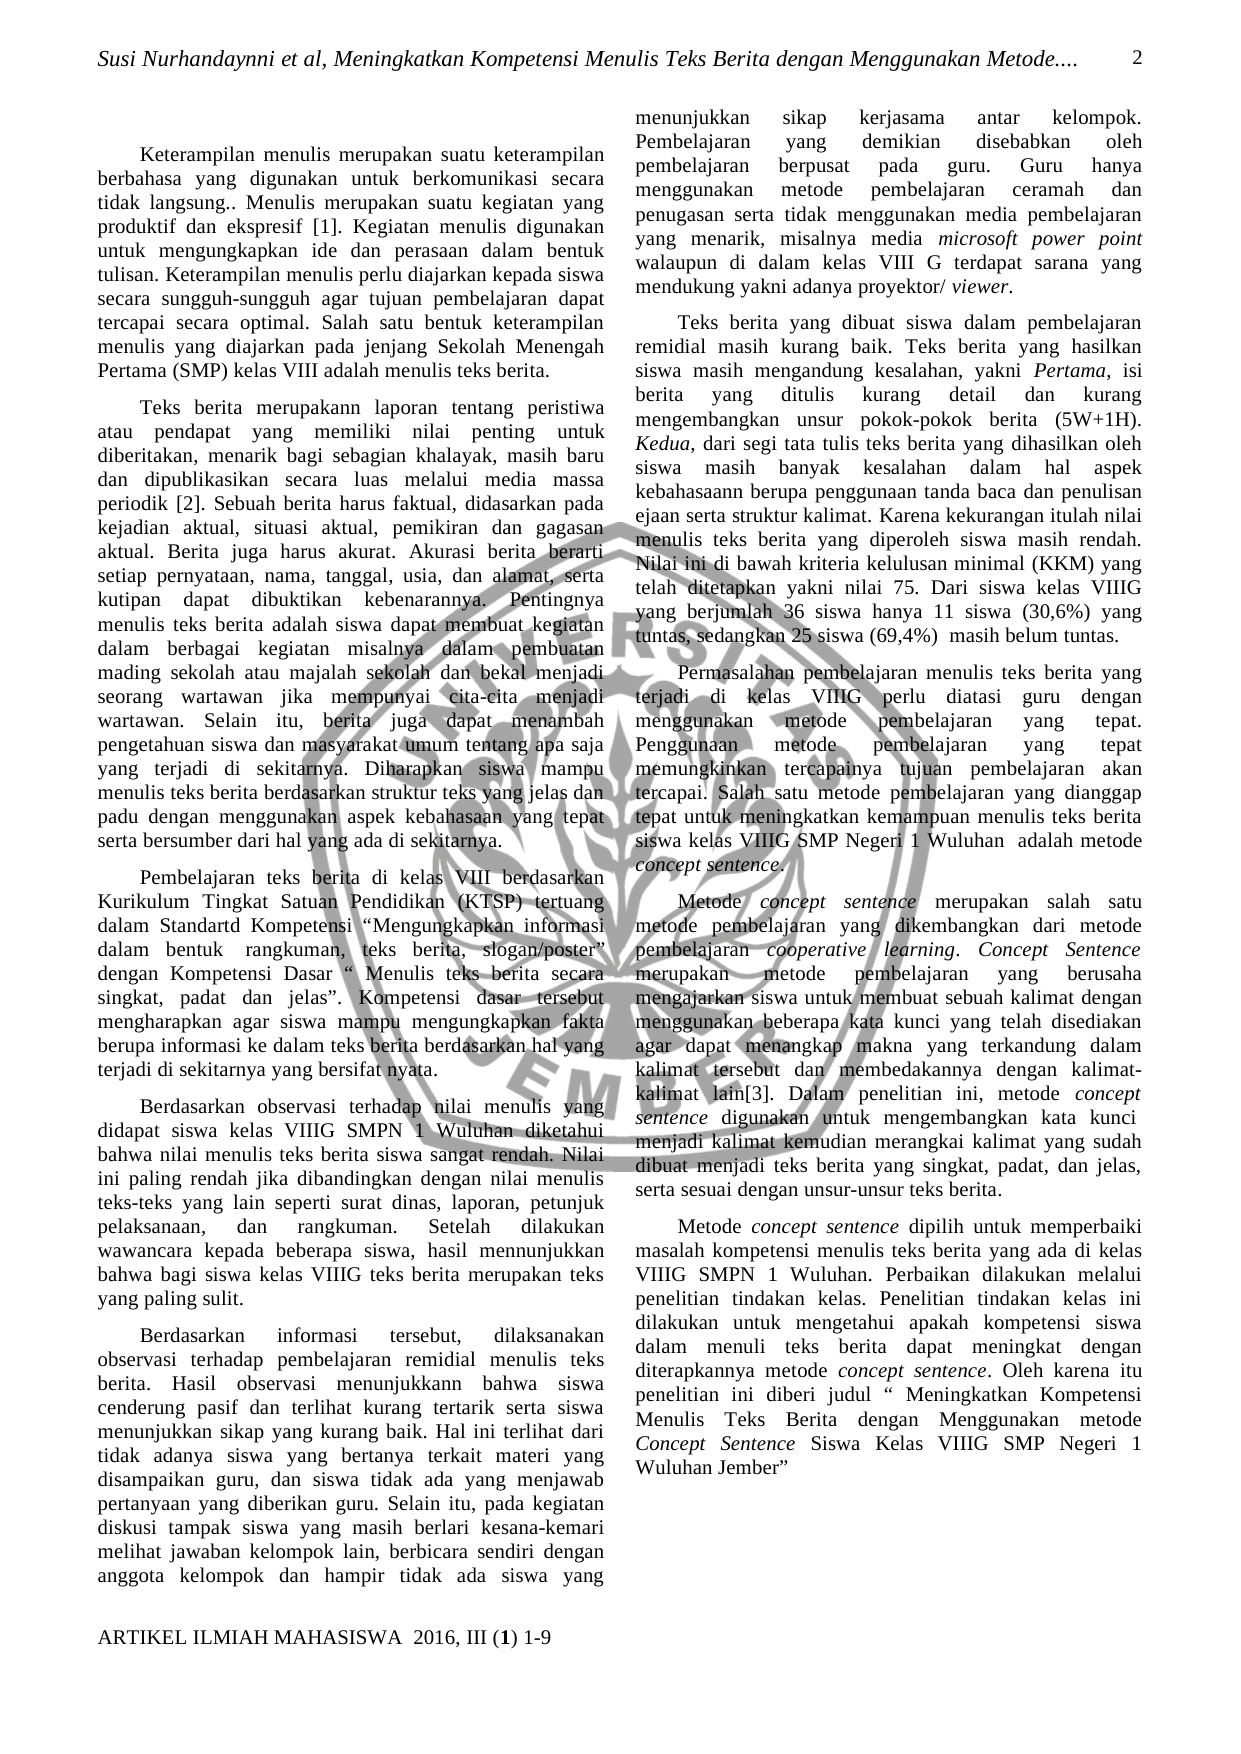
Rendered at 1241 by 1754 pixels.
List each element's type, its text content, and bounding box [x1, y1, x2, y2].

text Teks berita yang dibuat siswa dalam pembelajaran remidial masih kurang baik. Teks berita yang hasilkan siswa masih mengandung kesalahan, yakni Pertama, isi berita yang ditulis kurang detail dan kurang mengembangkan unsur pokok-pokok berita (5W+1H). Kedua, dari segi tata tulis teks berita yang dihasilkan oleh siswa masih banyak kesalahan dalam hal aspek kebahasaann berupa penggunaan tanda baca dan penulisan ejaan serta struktur kalimat. Karena kekurangan itulah nilai menulis teks berita yang diperoleh siswa masih rendah. Nilai ini di bawah kriteria kelulusan minimal (KKM) yang telah ditetapkan yakni nilai 75. Dari siswa kelas VIIIG yang berjumlah 36 siswa hanya 11 siswa (30,6%) yang tuntas, sedangkan 25 siswa (69,4%) masih belum tuntas. [635, 310, 1143, 647]
text Keterampilan menulis merupakan suatu keterampilan berbahasa yang digunakan untuk berkomunikasi secara tidak langsung.. Menulis merupakan suatu kegiatan yang produktif dan ekspresif [1]. Kegiatan menulis digunakan untuk mengungkapkan ide dan perasaan dalam bentuk tulisan. Keterampilan menulis perlu diajarkan kepada siswa secara sungguh-sungguh agar tujuan pembelajaran dapat tercapai secara optimal. Salah satu bentuk keterampilan menulis yang diajarkan pada jenjang Sekolah Menengah Pertama (SMP) kelas VIII adalah menulis teks berita. [97, 142, 605, 382]
text Pembelajaran teks berita di kelas VIII berdasarkan Kurikulum Tingkat Satuan Pendidikan (KTSP) tertuang dalam Standartd Kompetensi “Mengungkapkan informasi dalam bentuk rangkuman, teks berita, slogan/poster” dengan Kompetensi Dasar “ Menulis teks berita secara singkat, padat dan jelas”. Kompetensi dasar tersebut mengharapkan agar siswa mampu mengungkapkan fakta berupa informasi ke dalam teks berita berdasarkan hal yang terjadi di sekitarnya yang bersifat nyata. [97, 864, 605, 1081]
text Permasalahan pembelajaran menulis teks berita yang terjadi di kelas VIIIG perlu diatasi guru dengan menggunakan metode pembelajaran yang tepat. Penggunaan metode pembelajaran yang tepat memungkinkan tercapainya tujuan pembelajaran akan tercapai. Salah satu metode pembelajaran yang dianggap tepat untuk meningkatkan kemampuan menulis teks berita siswa kelas VIIIG SMP Negeri 1 Wuluhan adalah metode concept sentence. [635, 659, 1143, 876]
text Metode concept sentence dipilih untuk memperbaiki masalah kompetensi menulis teks berita yang ada di kelas VIIIG SMPN 1 Wuluhan. Perbaikan dilakukan melalui penelitian tindakan kelas. Penelitian tindakan kelas ini dilakukan untuk mengetahui apakah kompetensi siswa dalam menuli teks berita dapat meningkat dengan diterapkannya metode concept sentence. Oleh karena itu penelitian ini diberi judul “ Meningkatkan Kompetensi Menulis Teks Berita dengan Menggunakan metode Concept Sentence Siswa Kelas VIIIG SMP Negeri 1 Wuluhan Jember” [635, 1214, 1143, 1478]
text Metode concept sentence merupakan salah satu metode pembelajaran yang dikembangkan dari metode pembelajaran cooperative learning. Concept Sentence merupakan metode pembelajaran yang berusaha mengajarkan siswa untuk membuat sebuah kalimat dengan menggunakan beberapa kata kunci yang telah disediakan agar dapat menangkap makna yang terkandung dalam kalimat tersebut dan membedakannya dengan kalimat-kalimat lain[3]. Dalam penelitian ini, metode concept sentence digunakan untuk mengembangkan kata kunci menjadi kalimat kemudian merangkai kalimat yang sudah dibuat menjadi teks berita yang singkat, padat, dan jelas, serta sesuai dengan unsur-unsur teks berita. [635, 888, 1143, 1201]
text Teks berita merupakann laporan tentang peristiwa atau pendapat yang memiliki nilai penting untuk diberitakan, menarik bagi sebagian khalayak, masih baru dan dipublikasikan secara luas melalui media massa periodik [2]. Sebuah berita harus faktual, didasarkan pada kejadian aktual, situasi aktual, pemikiran dan gagasan aktual. Berita juga harus akurat. Akurasi berita berarti setiap pernyataan, nama, tanggal, usia, dan alamat, serta kutipan dapat dibuktikan kebenarannya. Pentingnya menulis teks berita adalah siswa dapat membuat kegiatan dalam berbagai kegiatan misalnya dalam pembuatan mading sekolah atau majalah sekolah dan bekal menjadi seorang wartawan jika mempunyai cita-cita menjadi wartawan. Selain itu, berita juga dapat menambah pengetahuan siswa dan masyarakat umum tentang apa saja yang terjadi di sekitarnya. Diharapkan siswa mampu menulis teks berita berdasarkan struktur teks yang jelas dan padu dengan menggunakan aspek kebahasaan yang tepat serta bersumber dari hal yang ada di sekitarnya. [97, 395, 605, 852]
text menunjukkan sikap kerjasama antar kelompok. Pembelajaran yang demikian disebabkan oleh pembelajaran berpusat pada guru. Guru hanya menggunakan metode pembelajaran ceramah dan penugasan serta tidak menggunakan media pembelajaran yang menarik, misalnya media microsoft power point walaupun di dalam kelas VIII G terdapat sarana yang mendukung yakni adanya proyektor/ viewer. [635, 105, 1143, 298]
text Berdasarkan informasi tersebut, dilaksanakan observasi terhadap pembelajaran remidial menulis teks berita. Hasil observasi menunjukkann bahwa siswa cenderung pasif dan terlihat kurang tertarik serta siswa menunjukkan sikap yang kurang baik. Hal ini terlihat dari tidak adanya siswa yang bertanya terkait materi yang disampaikan guru, dan siswa tidak ada yang menjawab pertanyaan yang diberikan guru. Selain itu, pada kegiatan diskusi tampak siswa yang masih berlari kesana-kemari melihat jawaban kelompok lain, berbicara sendiri dengan anggota kelompok dan hampir tidak ada siswa yang [97, 1323, 605, 1587]
text Berdasarkan observasi terhadap nilai menulis yang didapat siswa kelas VIIIG SMPN 1 Wuluhan diketahui bahwa nilai menulis teks berita siswa sangat rendah. Nilai ini paling rendah jika dibandingkan dengan nilai menulis teks-teks yang lain seperti surat dinas, laporan, petunjuk pelaksanaan, dan rangkuman. Setelah dilakukan wawancara kepada beberapa siswa, hasil mennunjukkan bahwa bagi siswa kelas VIIIG teks berita merupakan teks yang paling sulit. [97, 1093, 605, 1310]
picture [229, 447, 1011, 1247]
